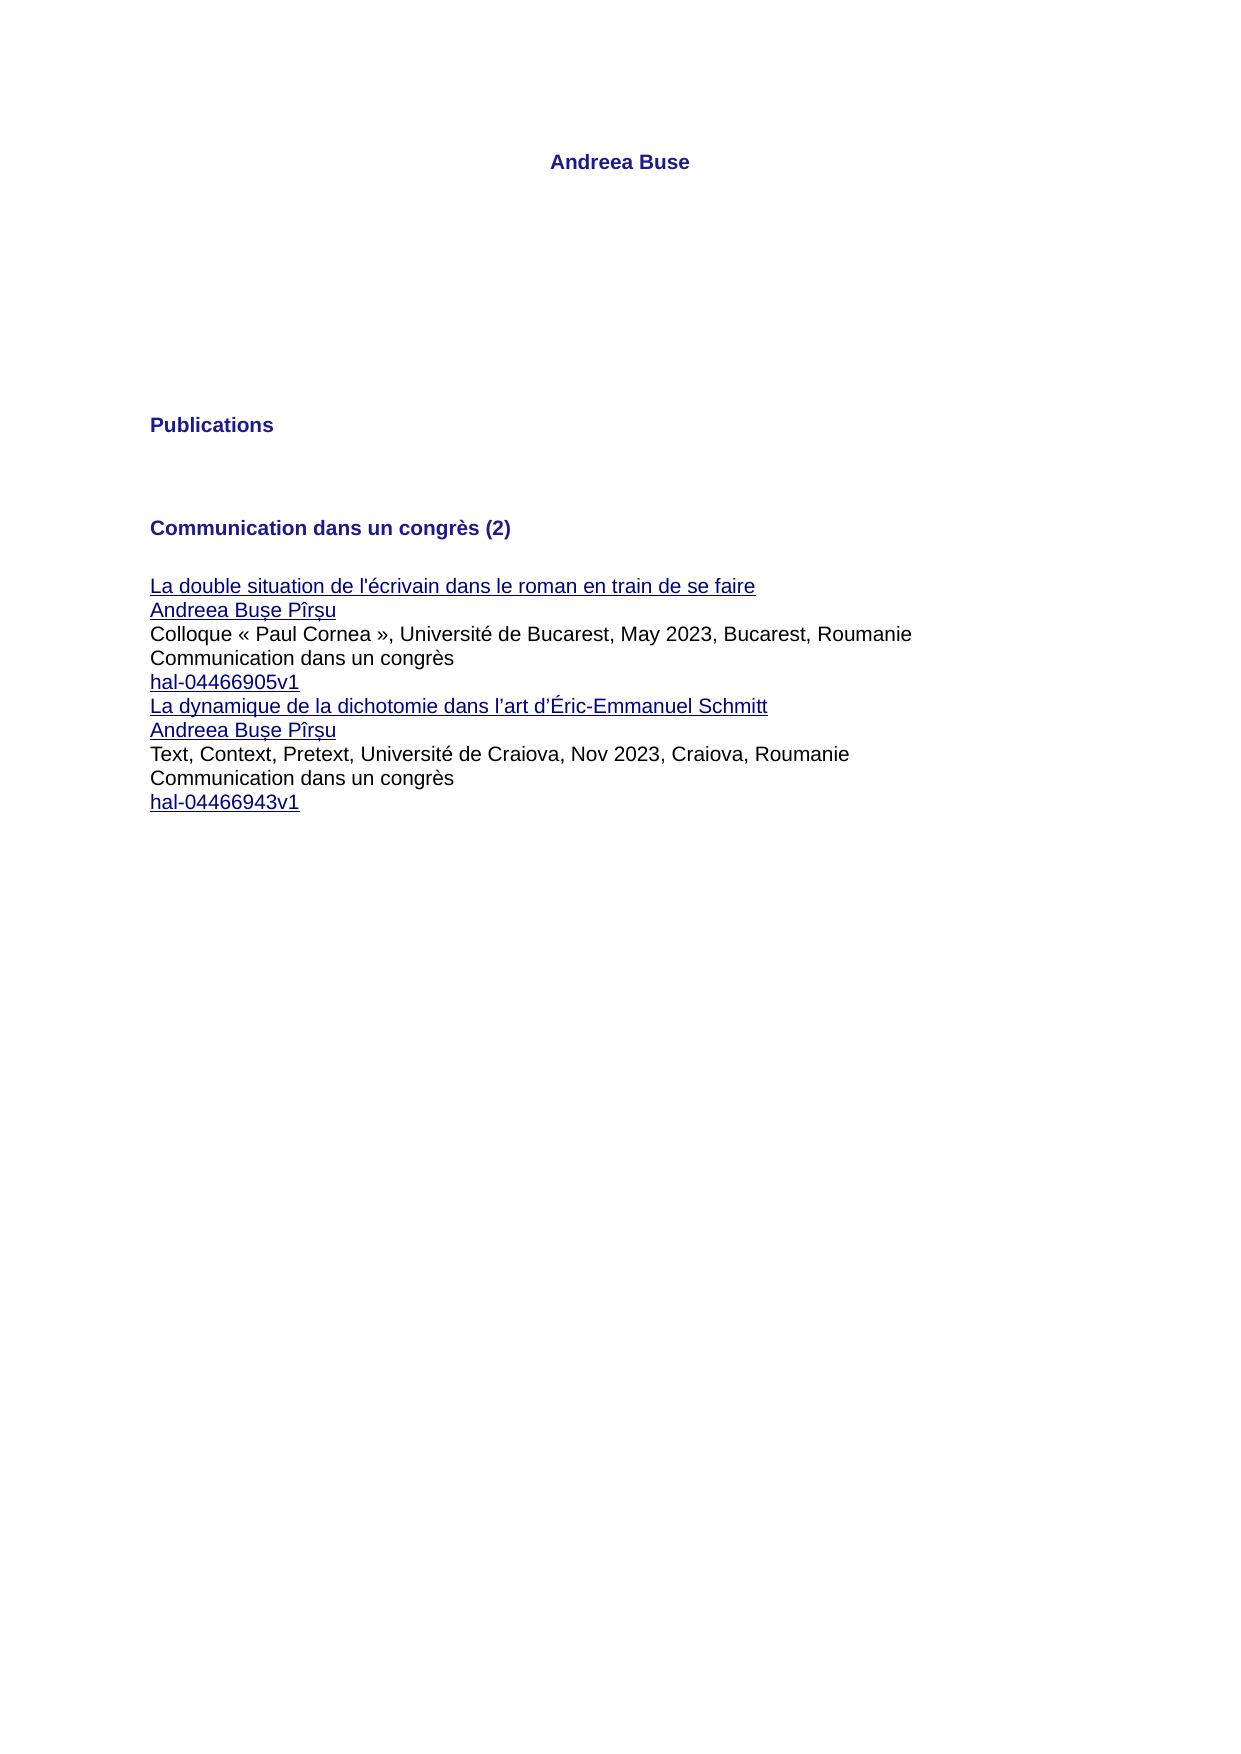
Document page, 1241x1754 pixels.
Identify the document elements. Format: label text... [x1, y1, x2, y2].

table_header La double situation de l'écrivain dans le roman en train de se faire Andreea Bușe Pîrșu Colloque « Paul Cornea », Université de Bucarest, May 2023, Bucarest, Roumanie Communication dans un congrès hal-04466905v1 [150, 574, 1090, 694]
subtitle Publications [150, 412, 1090, 436]
subtitle Andreea Buse [150, 150, 1090, 174]
table_cell La dynamique de la dichotomie dans l’art d’Éric-Emmanuel Schmitt Andreea Bușe Pîrșu Text, Context, Pretext, Université de Craiova, Nov 2023, Craiova, Roumanie Communication dans un congrès hal-04466943v1 [150, 694, 1090, 813]
subtitle Communication dans un congrès (2) [150, 516, 1090, 539]
